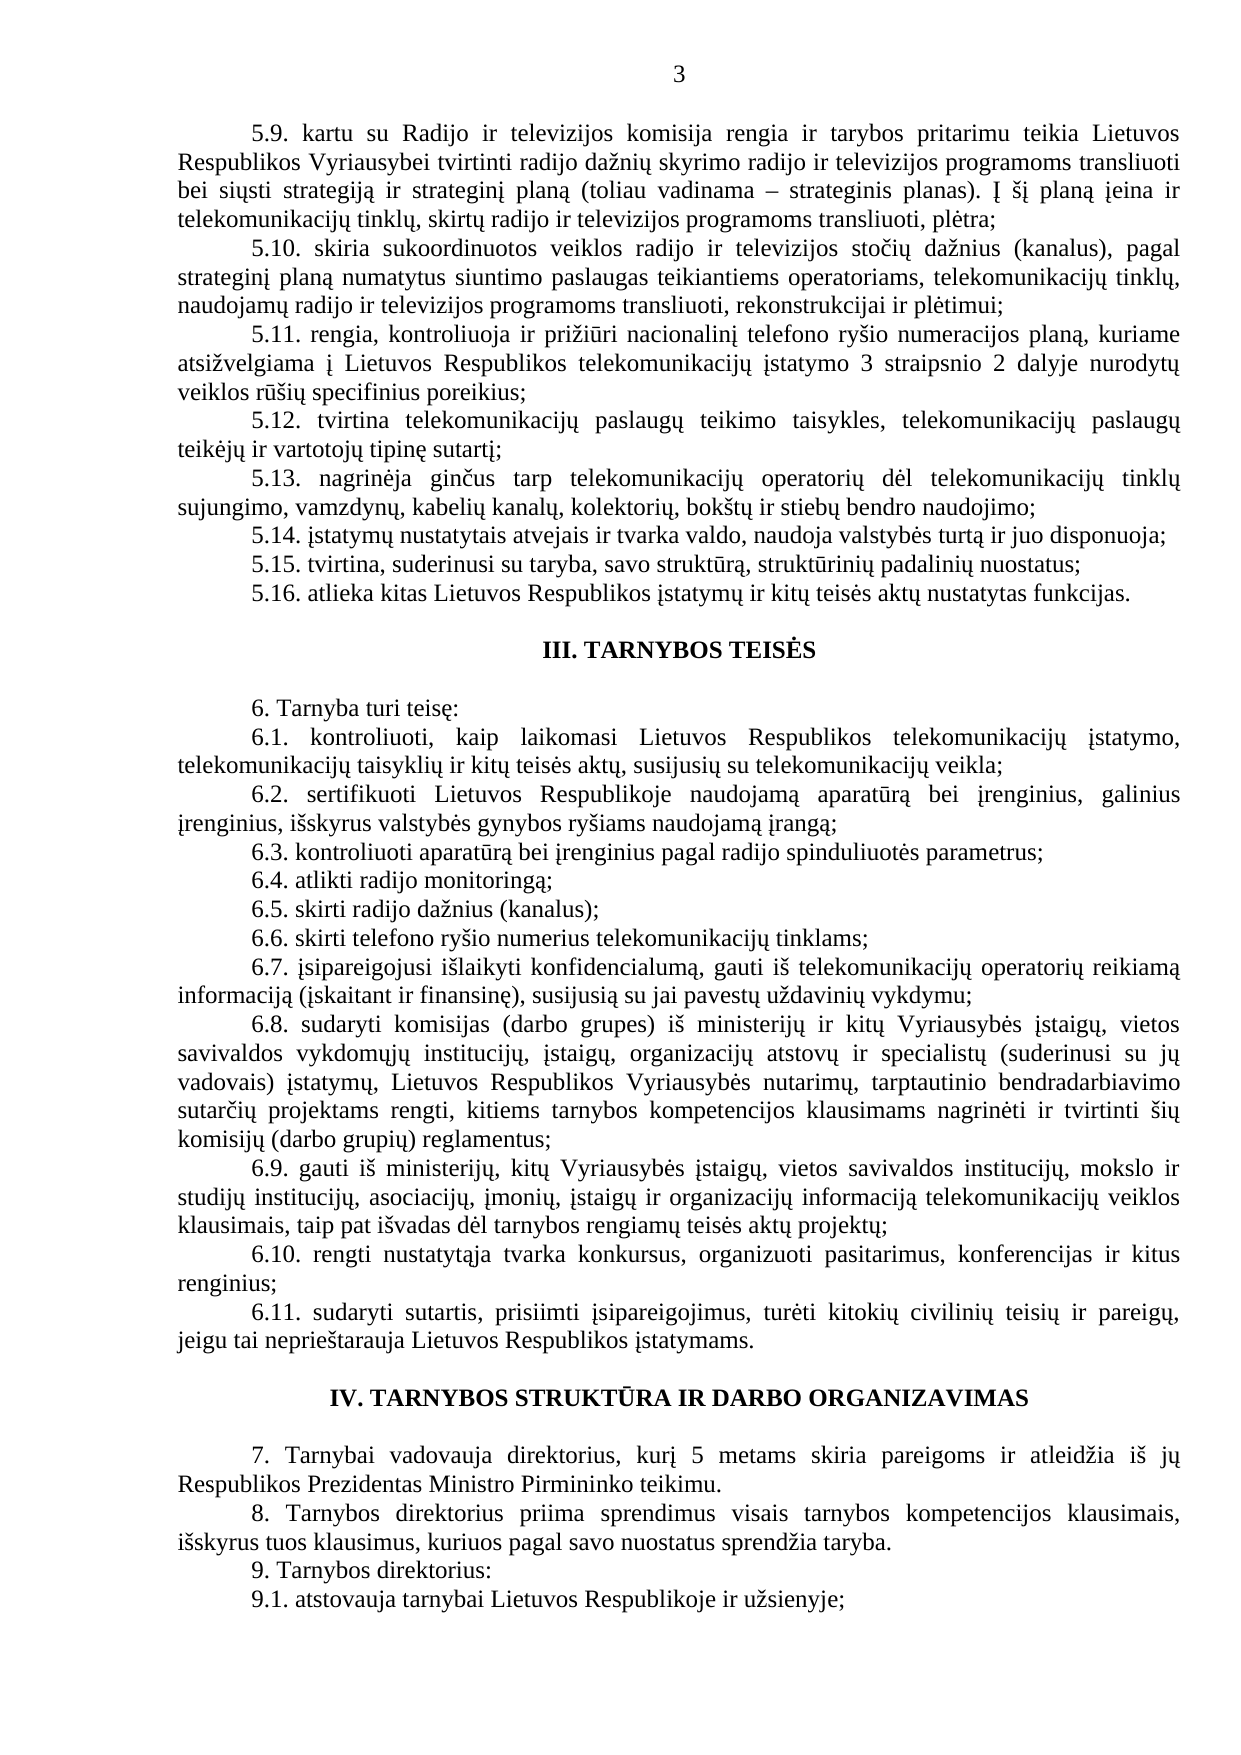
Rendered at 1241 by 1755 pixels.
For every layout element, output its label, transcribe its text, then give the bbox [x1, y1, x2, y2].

text 6. Tarnyba turi teisę: [177, 693, 1181, 722]
text 6.3. kontroliuoti aparatūrą bei įrenginius pagal radijo spinduliuotės parametrus; [177, 837, 1181, 866]
text IV. TARNYBOS STRUKTŪRA IR DARBO ORGANIZAVIMAS [177, 1383, 1181, 1412]
text 6.7. įsipareigojusi išlaikyti konfidencialumą, gauti iš telekomunikacijų operatorių reikiamą informaciją (įskaitant ir finansinę), susijusią su jai pavestų uždavinių vykdymu; [177, 952, 1181, 1009]
text 6.1. kontroliuoti, kaip laikomasi Lietuvos Respublikos telekomunikacijų įstatymo, telekomunikacijų taisyklių ir kitų teisės aktų, susijusių su telekomunikacijų veikla; [177, 722, 1181, 779]
text 8. Tarnybos direktorius priima sprendimus visais tarnybos kompetencijos klausimais, išskyrus tuos klausimus, kuriuos pagal savo nuostatus sprendžia taryba. [177, 1498, 1181, 1556]
text 6.10. rengti nustatytąja tvarka konkursus, organizuoti pasitarimus, konferencijas ir kitus renginius; [177, 1239, 1181, 1297]
text 5.13. nagrinėja ginčus tarp telekomunikacijų operatorių dėl telekomunikacijų tinklų sujungimo, vamzdynų, kabelių kanalų, kolektorių, bokštų ir stiebų bendro naudojimo; [177, 463, 1181, 521]
text 5.15. tvirtina, suderinusi su taryba, savo struktūrą, struktūrinių padalinių nuostatus; [177, 549, 1181, 578]
text 9.1. atstovauja tarnybai Lietuvos Respublikoje ir užsienyje; [177, 1584, 1181, 1613]
text 5.11. rengia, kontroliuoja ir prižiūri nacionalinį telefono ryšio numeracijos planą, kuriame atsižvelgiama į Lietuvos Respublikos telekomunikacijų įstatymo 3 straipsnio 2 dalyje nurodytų veiklos rūšių specifinius poreikius; [177, 319, 1181, 406]
text 6.8. sudaryti komisijas (darbo grupes) iš ministerijų ir kitų Vyriausybės įstaigų, vietos savivaldos vykdomųjų institucijų, įstaigų, organizacijų atstovų ir specialistų (suderinusi su jų vadovais) įstatymų, Lietuvos Respublikos Vyriausybės nutarimų, tarptautinio bendradarbiavimo sutarčių projektams rengti, kitiems tarnybos kompetencijos klausimams nagrinėti ir tvirtinti šių komisijų (darbo grupių) reglamentus; [177, 1009, 1181, 1153]
text 5.16. atlieka kitas Lietuvos Respublikos įstatymų ir kitų teisės aktų nustatytas funkcijas. [177, 578, 1181, 607]
text 6.2. sertifikuoti Lietuvos Respublikoje naudojamą aparatūrą bei įrenginius, galinius įrenginius, išskyrus valstybės gynybos ryšiams naudojamą įrangą; [177, 779, 1181, 837]
text 6.11. sudaryti sutartis, prisiimti įsipareigojimus, turėti kitokių civilinių teisių ir pareigų, jeigu tai neprieštarauja Lietuvos Respublikos įstatymams. [177, 1297, 1181, 1354]
text 5.12. tvirtina telekomunikacijų paslaugų teikimo taisykles, telekomunikacijų paslaugų teikėjų ir vartotojų tipinę sutartį; [177, 406, 1181, 463]
text 5.14. įstatymų nustatytais atvejais ir tvarka valdo, naudoja valstybės turtą ir juo disponuoja; [177, 521, 1181, 549]
text 6.5. skirti radijo dažnius (kanalus); [177, 894, 1181, 923]
text 7. Tarnybai vadovauja direktorius, kurį 5 metams skiria pareigoms ir atleidžia iš jų Respublikos Prezidentas Ministro Pirmininko teikimu. [177, 1441, 1181, 1498]
text III. TARNYBOS TEISĖS [177, 636, 1181, 664]
text 5.9. kartu su Radijo ir televizijos komisija rengia ir tarybos pritarimu teikia Lietuvos Respublikos Vyriausybei tvirtinti radijo dažnių skyrimo radijo ir televizijos programoms transliuoti bei siųsti strategiją ir strateginį planą (toliau vadinama – strateginis planas). Į šį planą įeina ir telekomunikacijų tinklų, skirtų radijo ir televizijos programoms transliuoti, plėtra; [177, 118, 1181, 233]
text 6.6. skirti telefono ryšio numerius telekomunikacijų tinklams; [177, 923, 1181, 952]
text 6.4. atlikti radijo monitoringą; [177, 866, 1181, 894]
text 9. Tarnybos direktorius: [177, 1556, 1181, 1584]
text 5.10. skiria sukoordinuotos veiklos radijo ir televizijos stočių dažnius (kanalus), pagal strateginį planą numatytus siuntimo paslaugas teikiantiems operatoriams, telekomunikacijų tinklų, naudojamų radijo ir televizijos programoms transliuoti, rekonstrukcijai ir plėtimui; [177, 233, 1181, 319]
text 6.9. gauti iš ministerijų, kitų Vyriausybės įstaigų, vietos savivaldos institucijų, mokslo ir studijų institucijų, asociacijų, įmonių, įstaigų ir organizacijų informaciją telekomunikacijų veiklos klausimais, taip pat išvadas dėl tarnybos rengiamų teisės aktų projektų; [177, 1153, 1181, 1239]
